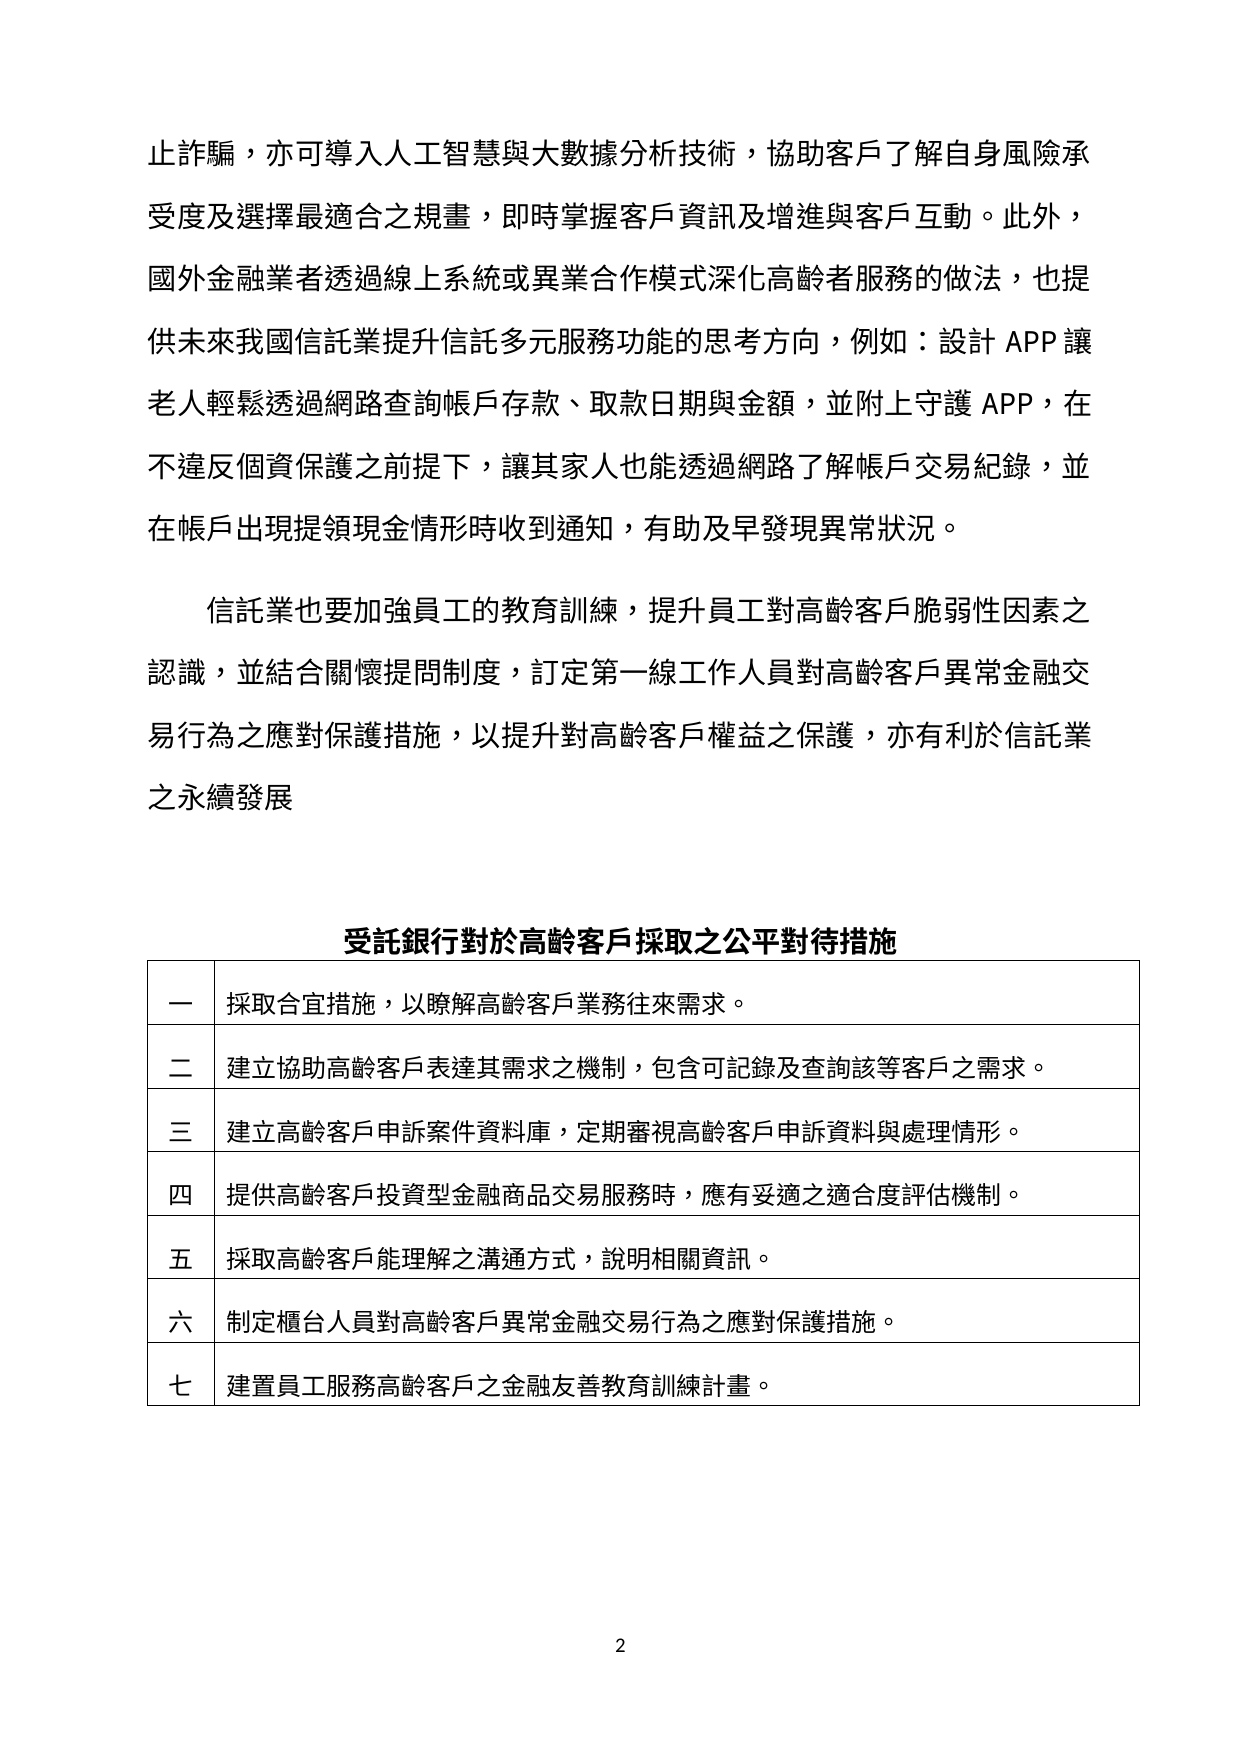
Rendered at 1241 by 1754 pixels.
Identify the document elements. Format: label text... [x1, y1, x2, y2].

table_cell 建立協助高齡客戶表達其需求之機制，包含可記錄及查詢該等客戶之需求。 [215, 1025, 1139, 1087]
text 受託銀行對於高齡客戶採取之公平對待措施 [148, 898, 1092, 960]
table_cell 七 [148, 1343, 214, 1405]
table_cell 建立高齡客戶申訴案件資料庫，定期審視高齡客戶申訴資料與處理情形。 [215, 1089, 1139, 1151]
table_header 採取合宜措施，以瞭解高齡客戶業務往來需求。 [215, 961, 1139, 1024]
table_cell 三 [148, 1089, 214, 1151]
table_cell 六 [148, 1279, 214, 1342]
table_header 一 [148, 961, 214, 1024]
table_cell 四 [148, 1152, 214, 1214]
table_cell 採取高齡客戶能理解之溝通方式，說明相關資訊。 [215, 1216, 1139, 1278]
text 止詐騙，亦可導入人工智慧與大數據分析技術，協助客戶了解自身風險承受度及選擇最適合之規畫，即時掌握客戶資訊及增進與客戶互動。此外，國外金融業者透過線上系統或異業合作模式深化高齡者服務的做法，也提供未來我國信託業提升信託多元服務功能的思考方向，例如：設計APP讓老人輕鬆透過網路查詢帳戶存款、取款日期與金額，並附上守護APP，在不違反個資保護之前提下，讓其家人也能透過網路了解帳戶交易紀錄，並在帳戶出現提領現金情形時收到通知，有助及早發現異常狀況。 [148, 110, 1092, 548]
table_cell 建置員工服務高齡客戶之金融友善教育訓練計畫。 [215, 1343, 1139, 1405]
table_cell 五 [148, 1216, 214, 1278]
text 信託業也要加強員工的教育訓練，提升員工對高齡客戶脆弱性因素之認識，並結合關懷提問制度，訂定第一線工作人員對高齡客戶異常金融交易行為之應對保護措施，以提升對高齡客戶權益之保護，亦有利於信託業之永續發展 [148, 567, 1092, 817]
table_cell 二 [148, 1025, 214, 1087]
table_cell 提供高齡客戶投資型金融商品交易服務時，應有妥適之適合度評估機制。 [215, 1152, 1139, 1214]
table_cell 制定櫃台人員對高齡客戶異常金融交易行為之應對保護措施。 [215, 1279, 1139, 1342]
